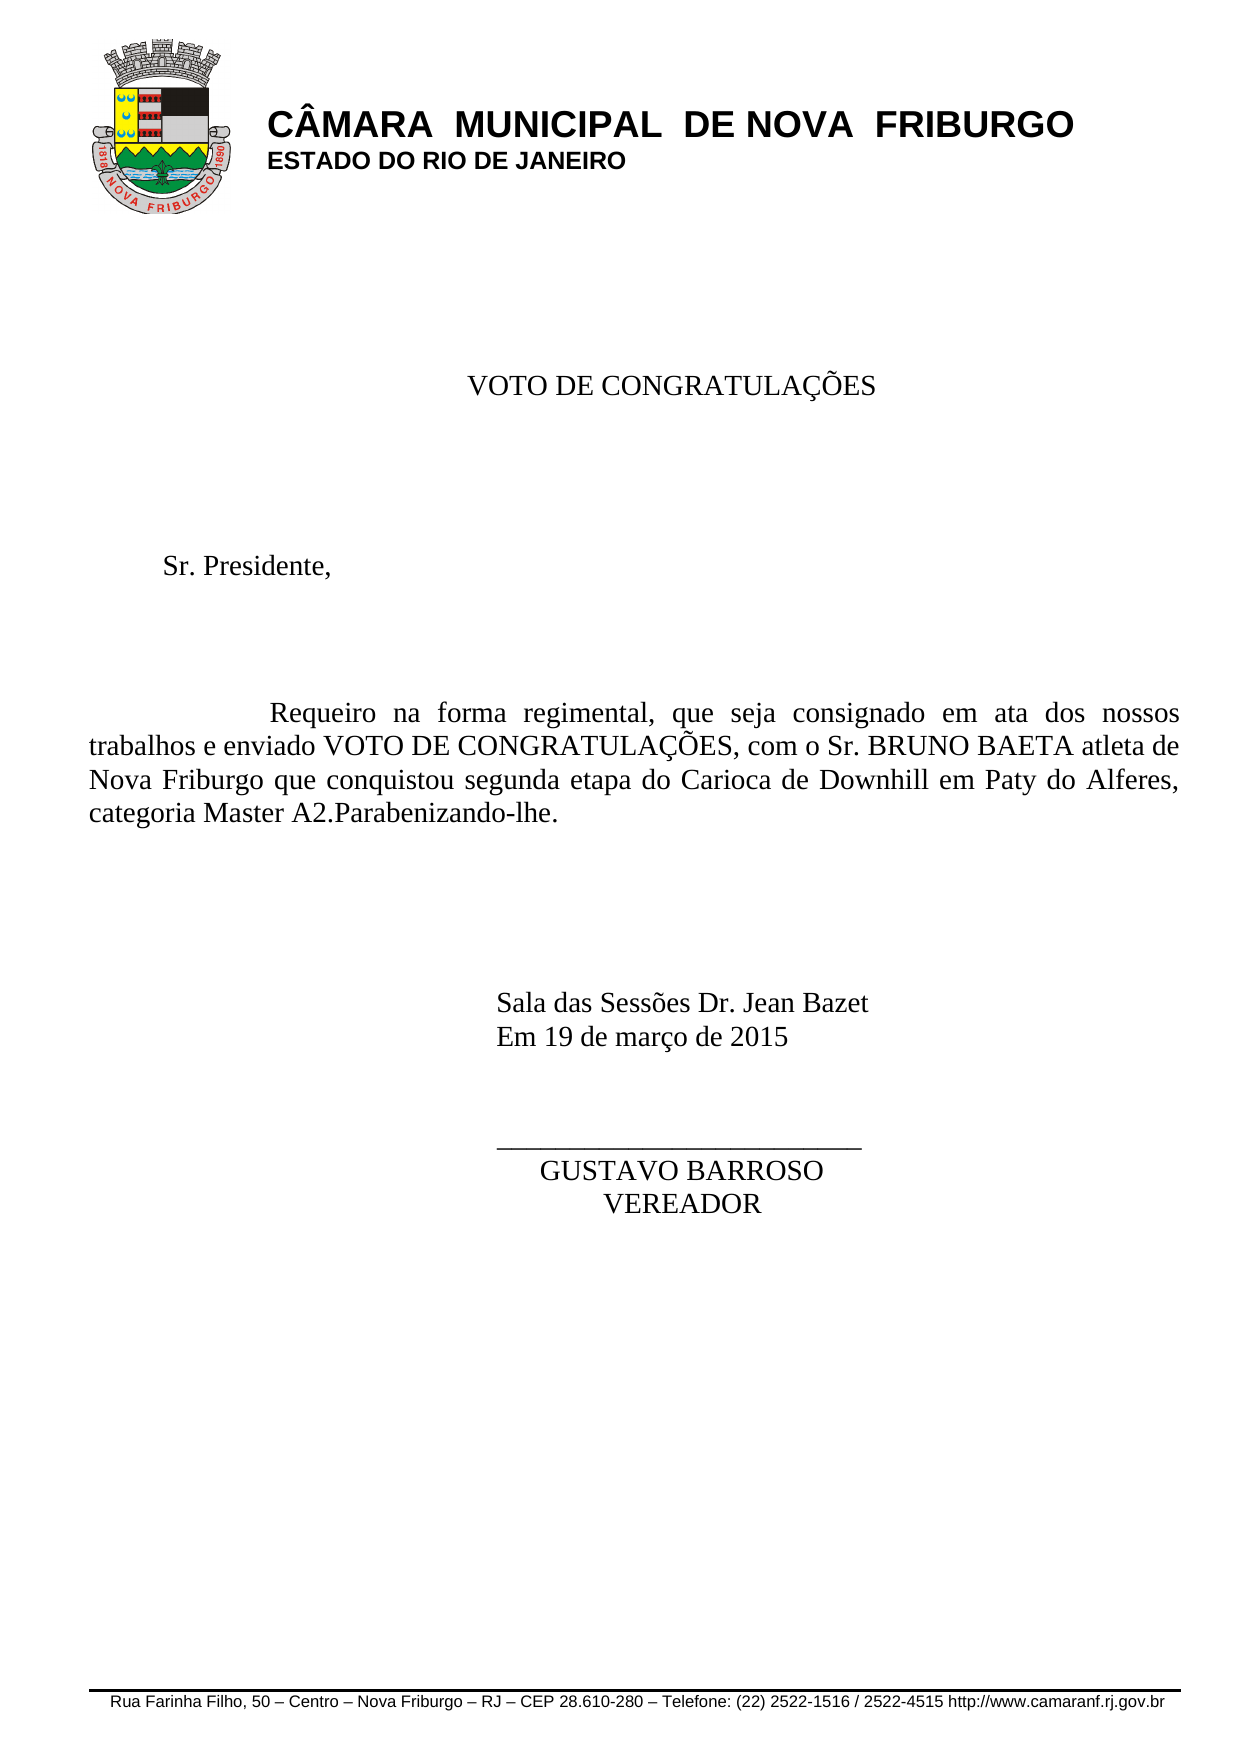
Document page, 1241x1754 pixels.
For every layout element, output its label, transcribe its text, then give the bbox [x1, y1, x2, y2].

text VOTO DE CONGRATULAÇÕES [89, 368, 1181, 402]
text _________________________ [89, 1119, 1181, 1153]
text Sala das Sessões Dr. Jean Bazet [89, 985, 1181, 1019]
text GUSTAVO BARROSO [89, 1153, 1181, 1187]
text Requeiro na forma regimental, que seja consignado em ata dos nossos trabalhos e enviado VOTO DE CONGRATULAÇÕES, com o Sr. BRUNO BAETA atleta de Nova Friburgo que conquistou segunda etapa do Carioca de Downhill em Paty do Alferes, categoria Master A2.Parabenizando-lhe. [89, 695, 1181, 829]
text Em 19 de março de 2015 [89, 1019, 1181, 1052]
text Sr. Presidente, [89, 548, 1181, 582]
text VEREADOR [89, 1187, 1181, 1220]
